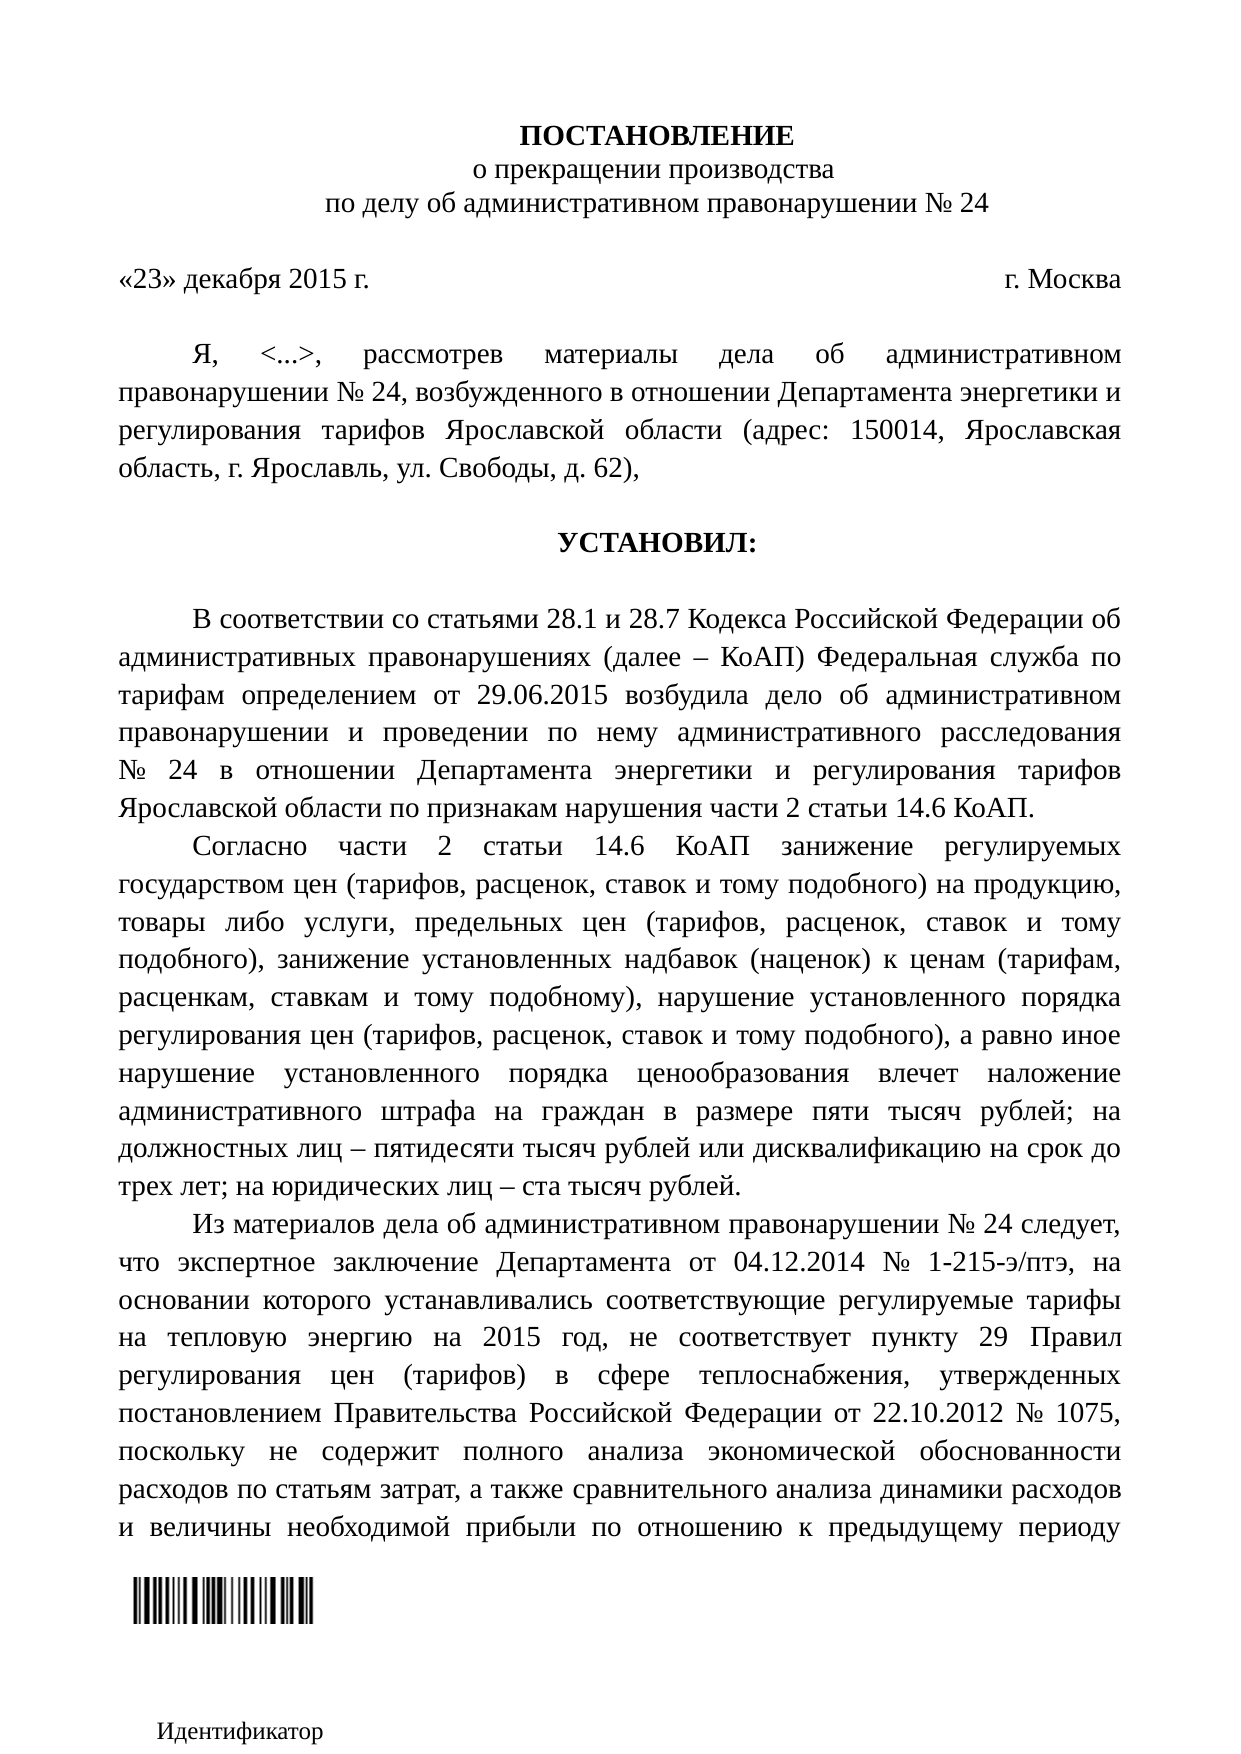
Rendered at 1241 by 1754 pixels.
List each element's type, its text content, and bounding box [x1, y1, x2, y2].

text ПОСТАНОВЛЕНИЕ [118, 118, 1122, 152]
picture [118, 1577, 331, 1624]
text Я, <...>, рассмотрев материалы дела об административном правонарушении № 24, возбужденного в отношении Департамента энергетики и регулирования тарифов Ярославской области (адрес: 150014, Ярославская область, г. Ярославль, ул. Свободы, д. 62), [118, 332, 1122, 483]
text Из материалов дела об административном правонарушении № 24 следует, что экспертное заключение Департамента от 04.12.2014 № 1-215-э/птэ, на основании которого устанавливались соответствующие регулируемые тарифы на тепловую энергию на 2015 год, не соответствует пункту 29 Правил регулирования цен (тарифов) в сфере теплоснабжения, утвержденных постановлением Правительства Российской Федерации от 22.10.2012 № 1075, поскольку не содержит полного анализа экономической обоснованности расходов по статьям затрат, а также сравнительного анализа динамики расходов и величины необходимой прибыли по отношению к предыдущему периоду [118, 1202, 1122, 1542]
text Согласно части 2 статьи 14.6 КоАП занижение регулируемых государством цен (тарифов, расценок, ставок и тому подобного) на продукцию, товары либо услуги, предельных цен (тарифов, расценок, ставок и тому подобного), занижение установленных надбавок (наценок) к ценам (тарифам, расценкам, ставкам и тому подобному), нарушение установленного порядка регулирования цен (тарифов, расценок, ставок и тому подобного), а равно иное нарушение установленного порядка ценообразования влечет наложение административного штрафа на граждан в размере пяти тысяч рублей; на должностных лиц – пятидесяти тысяч рублей или дисквалификацию на срок до трех лет; на юридических лиц – ста тысяч рублей. [118, 824, 1122, 1202]
text УСТАНОВИЛ: [118, 521, 1122, 559]
text «23» декабря 2015 г. г. Москва [118, 257, 1122, 294]
text по делу об административном правонарушении № 24 [118, 185, 1122, 219]
text В соответствии со статьями 28.1 и 28.7 Кодекса Российской Федерации об административных правонарушениях (далее – КоАП) Федеральная служба по тарифам определением от 29.06.2015 возбудила дело об административном правонарушении и проведении по нему административного расследования № 24 в отношении Департамента энергетики и регулирования тарифов Ярославской области по признакам нарушения части 2 статьи 14.6 КоАП. [118, 597, 1122, 824]
text о прекращении производства [118, 152, 1122, 185]
